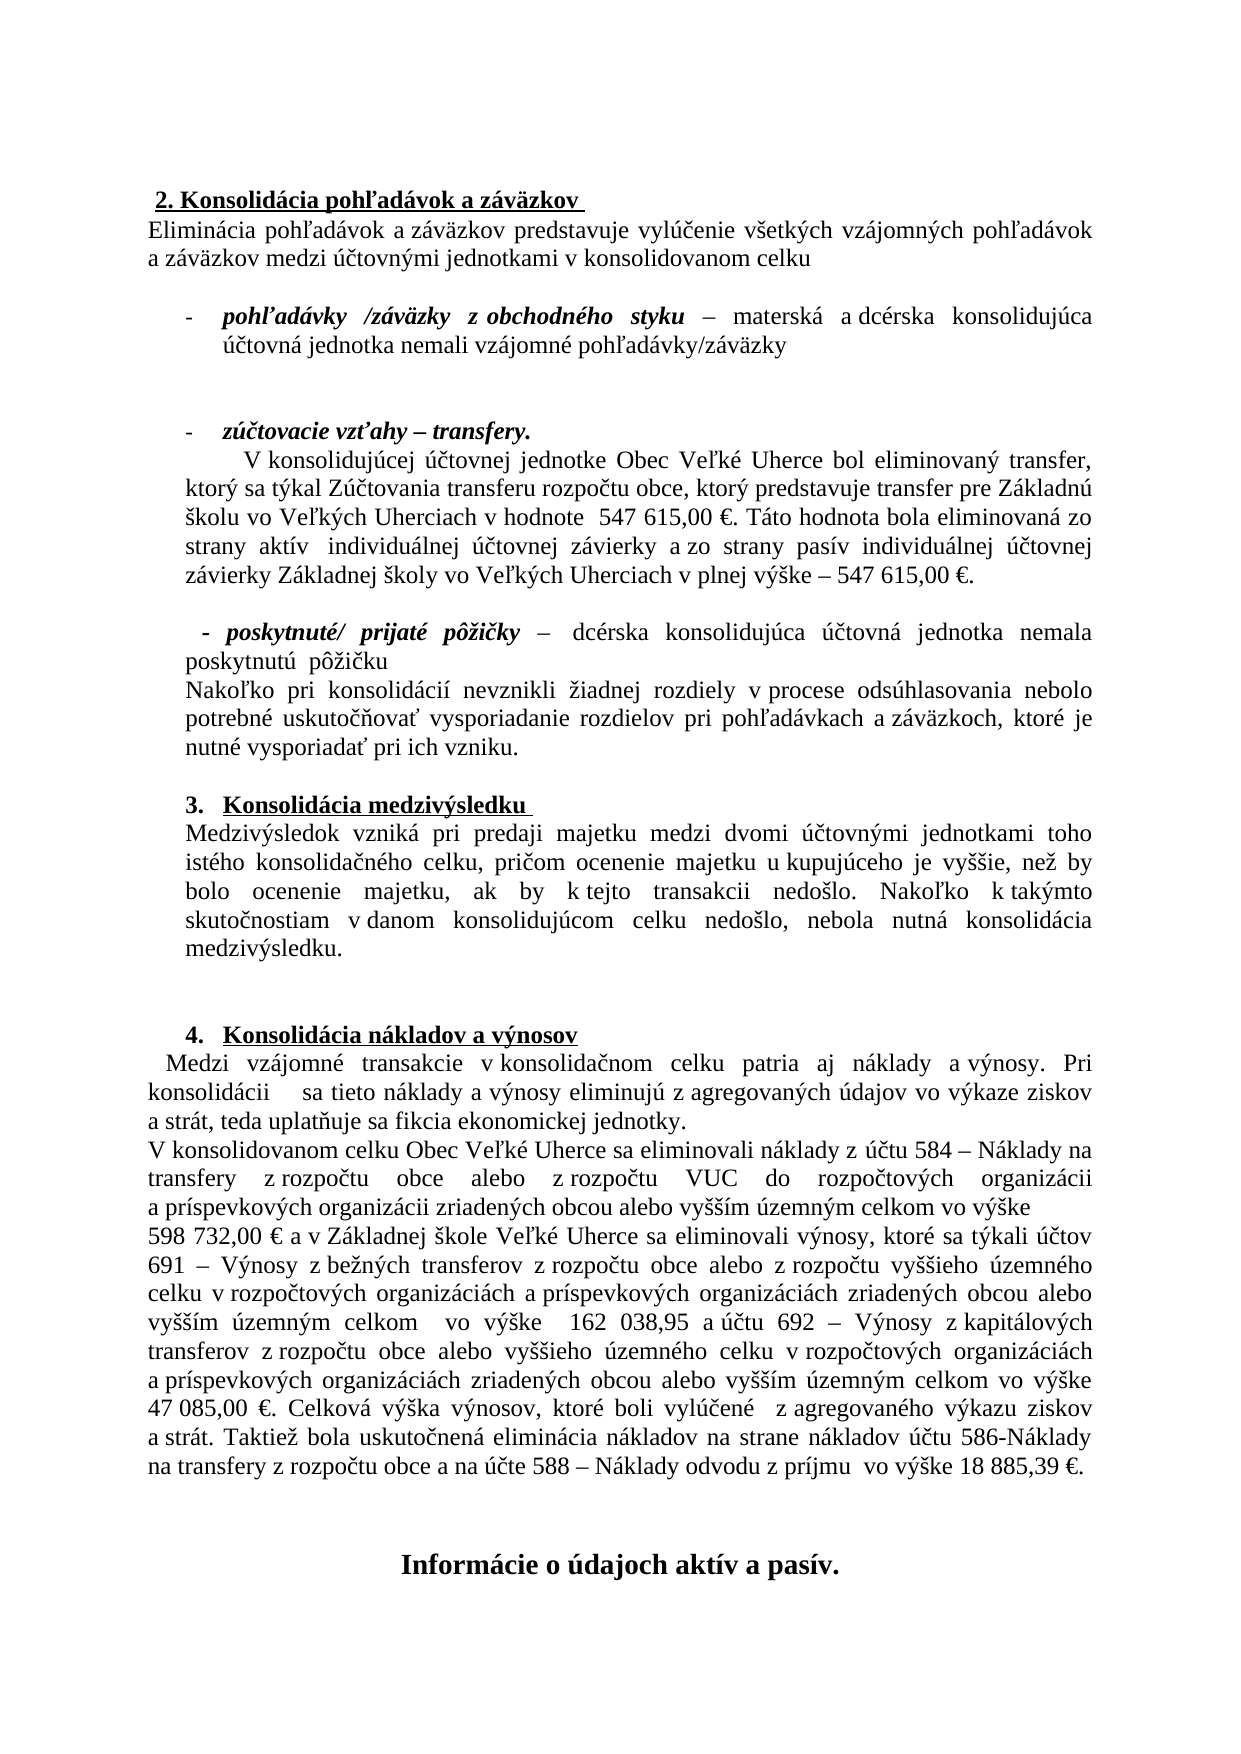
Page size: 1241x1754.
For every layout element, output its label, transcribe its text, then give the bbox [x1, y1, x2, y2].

text V konsolidujúcej účtovnej jednotke Obec Veľké Uherce bol eliminovaný transfer, ktorý sa týkal Zúčtovania transferu rozpočtu obce, ktorý predstavuje transfer pre Základnú školu vo Veľkých Uherciach v hodnote 547 615,00 €. Táto hodnota bola eliminovaná zo strany aktív individuálnej účtovnej závierky a zo strany pasív individuálnej účtovnej závierky Základnej školy vo Veľkých Uherciach v plnej výške – 547 615,00 €. [185, 445, 1093, 588]
text Medzi vzájomné transakcie v konsolidačnom celku patria aj náklady a výnosy. Pri konsolidácii sa tieto náklady a výnosy eliminujú z agregovaných údajov vo výkaze ziskov a strát, teda uplatňuje sa fikcia ekonomickej jednotky. [148, 1048, 1093, 1135]
text 598 732,00 € a v Základnej škole Veľké Uherce sa eliminovali výnosy, ktoré sa týkali účtov 691 – Výnosy z bežných transferov z rozpočtu obce alebo z rozpočtu vyššieho územného celku v rozpočtových organizáciách a príspevkových organizáciách zriadených obcou alebo vyšším územným celkom vo výške 162 038,95 a účtu 692 – Výnosy z kapitálových transferov z rozpočtu obce alebo vyššieho územného celku v rozpočtových organizáciách a príspevkových organizáciách zriadených obcou alebo vyšším územným celkom vo výške 47 085,00 €. Celková výška výnosov, ktoré boli vylúčené z agregovaného výkazu ziskov a strát. Taktiež bola uskutočnená eliminácia nákladov na strane nákladov účtu 586-Náklady na transfery z rozpočtu obce a na účte 588 – Náklady odvodu z príjmu vo výške 18 885,39 €. [148, 1221, 1093, 1480]
text 2. Konsolidácia pohľadávok a záväzkov [148, 181, 1093, 215]
text Medzivýsledok vzniká pri predaji majetku medzi dvomi účtovnými jednotkami toho istého konsolidačného celku, pričom ocenenie majetku u kupujúceho je vyššie, než by bolo ocenenie majetku, ak by k tejto transakcii nedošlo. Nakoľko k takýmto skutočnostiam v danom konsolidujúcom celku nedošlo, nebola nutná konsolidácia medzivýsledku. [185, 818, 1093, 962]
list Konsolidácia nákladov a výnosov [185, 1020, 1093, 1048]
text - poskytnuté/ prijaté pôžičky – dcérska konsolidujúca účtovná jednotka nemala poskytnutú pôžičku [185, 617, 1093, 675]
list Konsolidácia medzivýsledku [185, 790, 1093, 818]
text Informácie o údajoch aktív a pasív. [148, 1547, 1093, 1580]
text V konsolidovanom celku Obec Veľké Uherce sa eliminovali náklady z účtu 584 – Náklady na transfery z rozpočtu obce alebo z rozpočtu VUC do rozpočtových organizácii a príspevkových organizácii zriadených obcou alebo vyšším územným celkom vo výške [148, 1135, 1093, 1221]
text Eliminácia pohľadávok a záväzkov predstavuje vylúčenie všetkých vzájomných pohľadávok a záväzkov medzi účtovnými jednotkami v konsolidovanom celku [148, 215, 1093, 272]
list pohľadávky /záväzky z obchodného styku – materská a dcérska konsolidujúca účtovná jednotka nemali vzájomné pohľadávky/záväzky [185, 301, 1093, 358]
list zúčtovacie vzťahy – transfery. [185, 416, 1093, 445]
text Nakoľko pri konsolidácií nevznikli žiadnej rozdiely v procese odsúhlasovania nebolo potrebné uskutočňovať vysporiadanie rozdielov pri pohľadávkach a záväzkoch, ktoré je nutné vysporiadať pri ich vzniku. [185, 675, 1093, 761]
